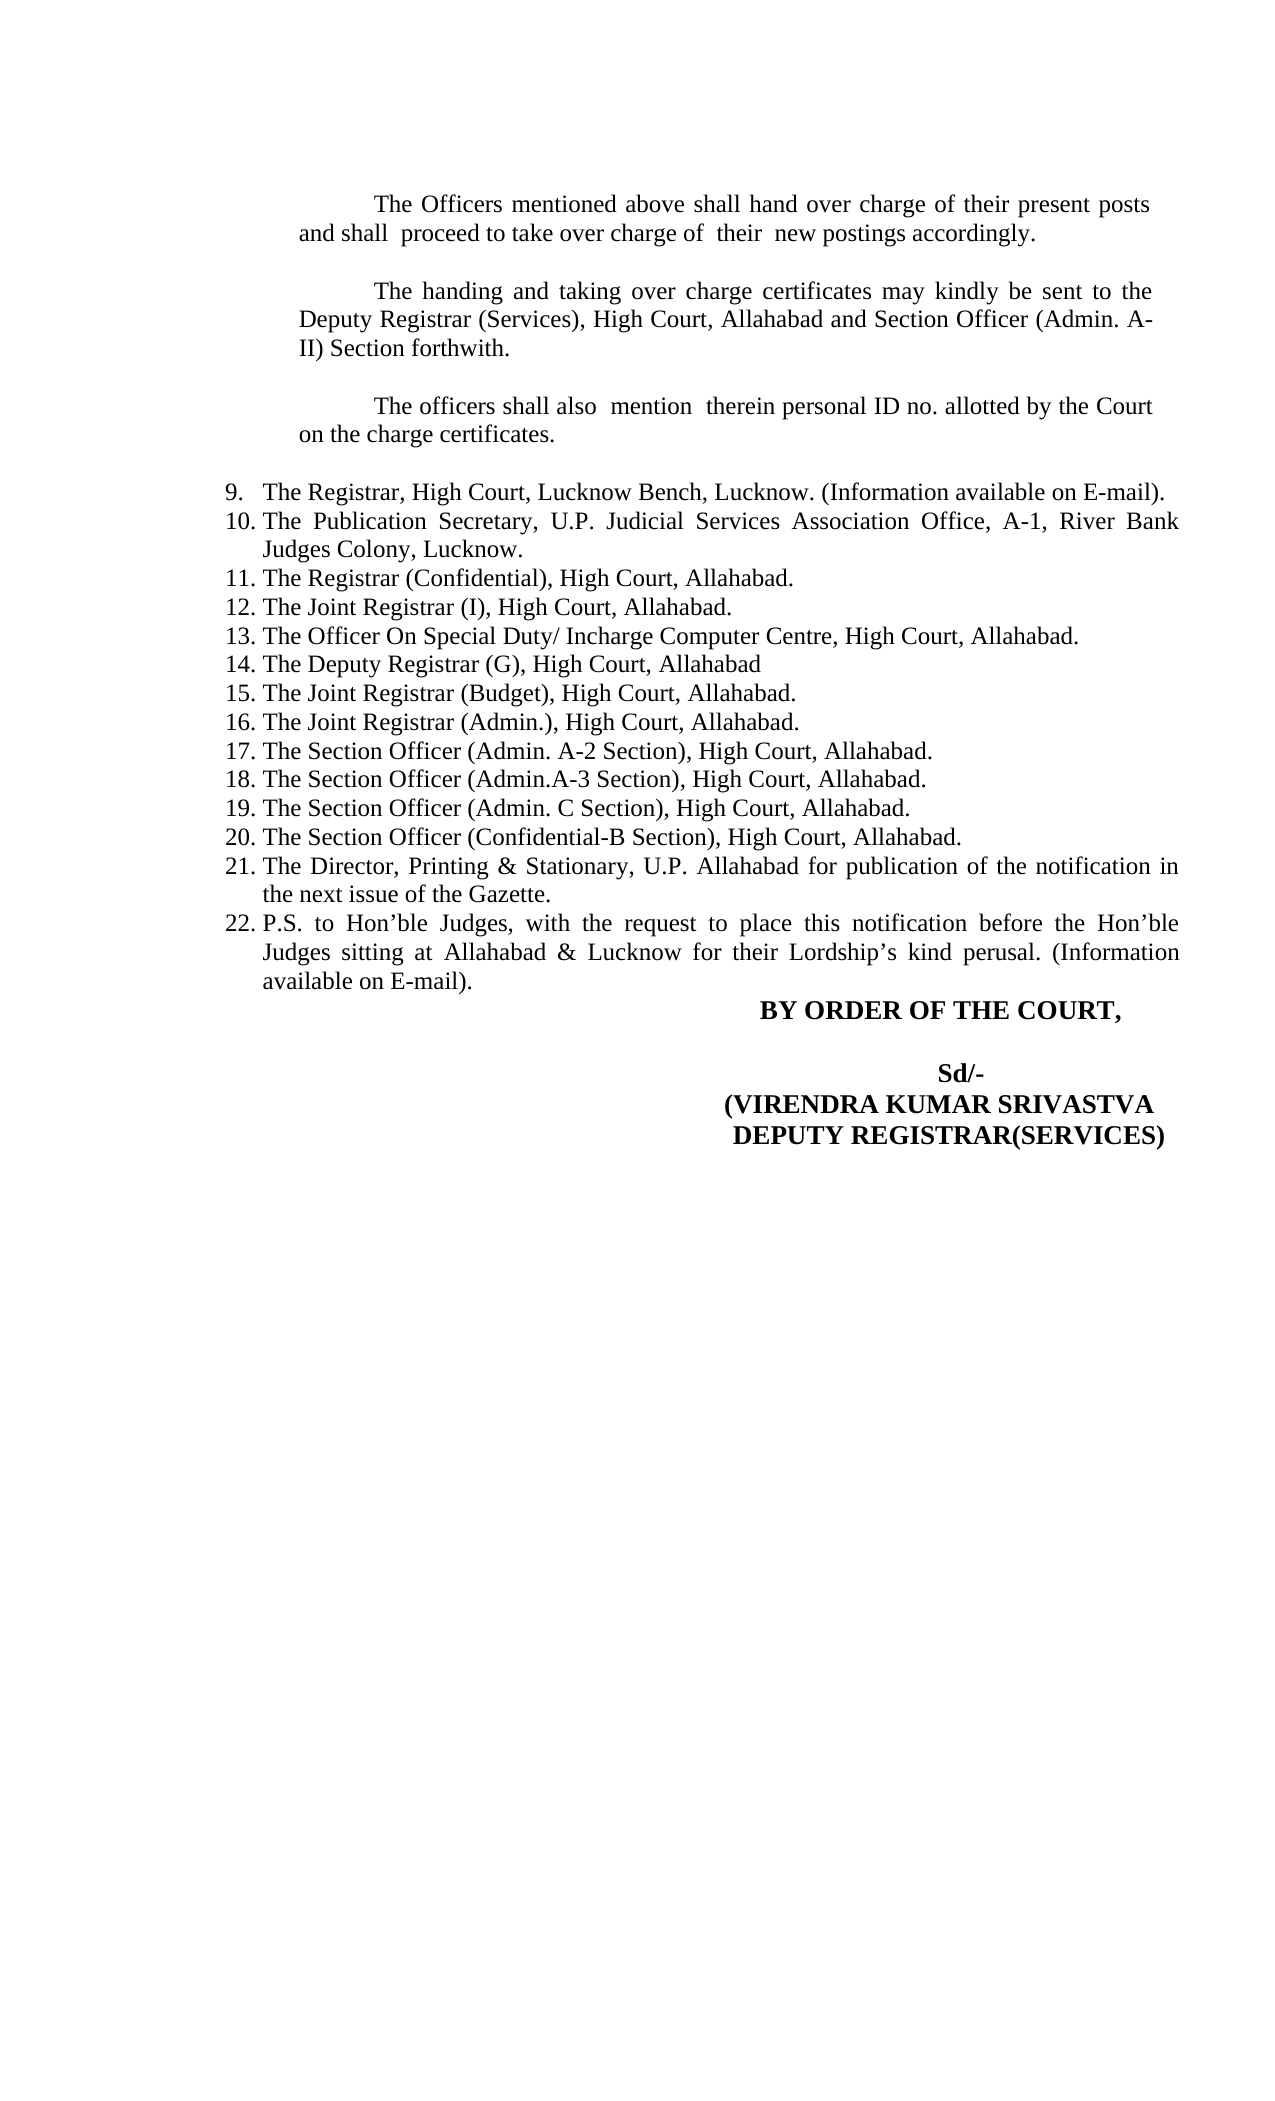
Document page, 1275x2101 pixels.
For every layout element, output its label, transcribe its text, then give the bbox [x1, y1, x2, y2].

list The Section Officer (Confidential-B Section), High Court, Allahabad. [225, 822, 1181, 851]
list The Registrar, High Court, Lucknow Bench, Lucknow. (Information available on E-mail). [225, 477, 1181, 506]
text Sd/- [712, 1057, 1181, 1088]
text (VIRENDRA KUMAR SRIVASTVA [712, 1088, 1181, 1119]
list The Section Officer (Admin. A-2 Section), High Court, Allahabad. [225, 736, 1181, 764]
list P.S. to Hon’ble Judges, with the request to place this notification before the Hon’ble Judges sitting at Allahabad & Lucknow for their Lordship’s kind perusal. (Information available on E-mail). [225, 908, 1181, 994]
text The handing and taking over charge certificates may kindly be sent to the Deputy Registrar (Services), High Court, Allahabad and Section Officer (Admin. A-II) Section forthwith. [298, 276, 1154, 362]
list The Joint Registrar (Admin.), High Court, Allahabad. [225, 707, 1181, 736]
list The Joint Registrar (Budget), High Court, Allahabad. [225, 678, 1181, 707]
list The Publication Secretary, U.P. Judicial Services Association Office, A-1, River Bank Judges Colony, Lucknow. [225, 506, 1181, 563]
text The Officers mentioned above shall hand over charge of their present posts and shall proceed to take over charge of their new postings accordingly. [298, 189, 1151, 247]
list The Deputy Registrar (G), High Court, Allahabad [225, 649, 1181, 678]
text DEPUTY REGISTRAR(SERVICES) [712, 1119, 1181, 1150]
list The Section Officer (Admin.A-3 Section), High Court, Allahabad. [225, 764, 1181, 793]
list The Officer On Special Duty/ Incharge Computer Centre, High Court, Allahabad. [225, 621, 1181, 649]
text The officers shall also mention therein personal ID no. allotted by the Court on the charge certificates. [298, 391, 1154, 448]
list The Registrar (Confidential), High Court, Allahabad. [225, 563, 1181, 592]
list The Section Officer (Admin. C Section), High Court, Allahabad. [225, 793, 1181, 822]
list The Director, Printing & Stationary, U.P. Allahabad for publication of the notification in the next issue of the Gazette. [225, 851, 1181, 908]
text BY ORDER OF THE COURT, [562, 994, 1181, 1026]
list The Joint Registrar (I), High Court, Allahabad. [225, 592, 1181, 621]
